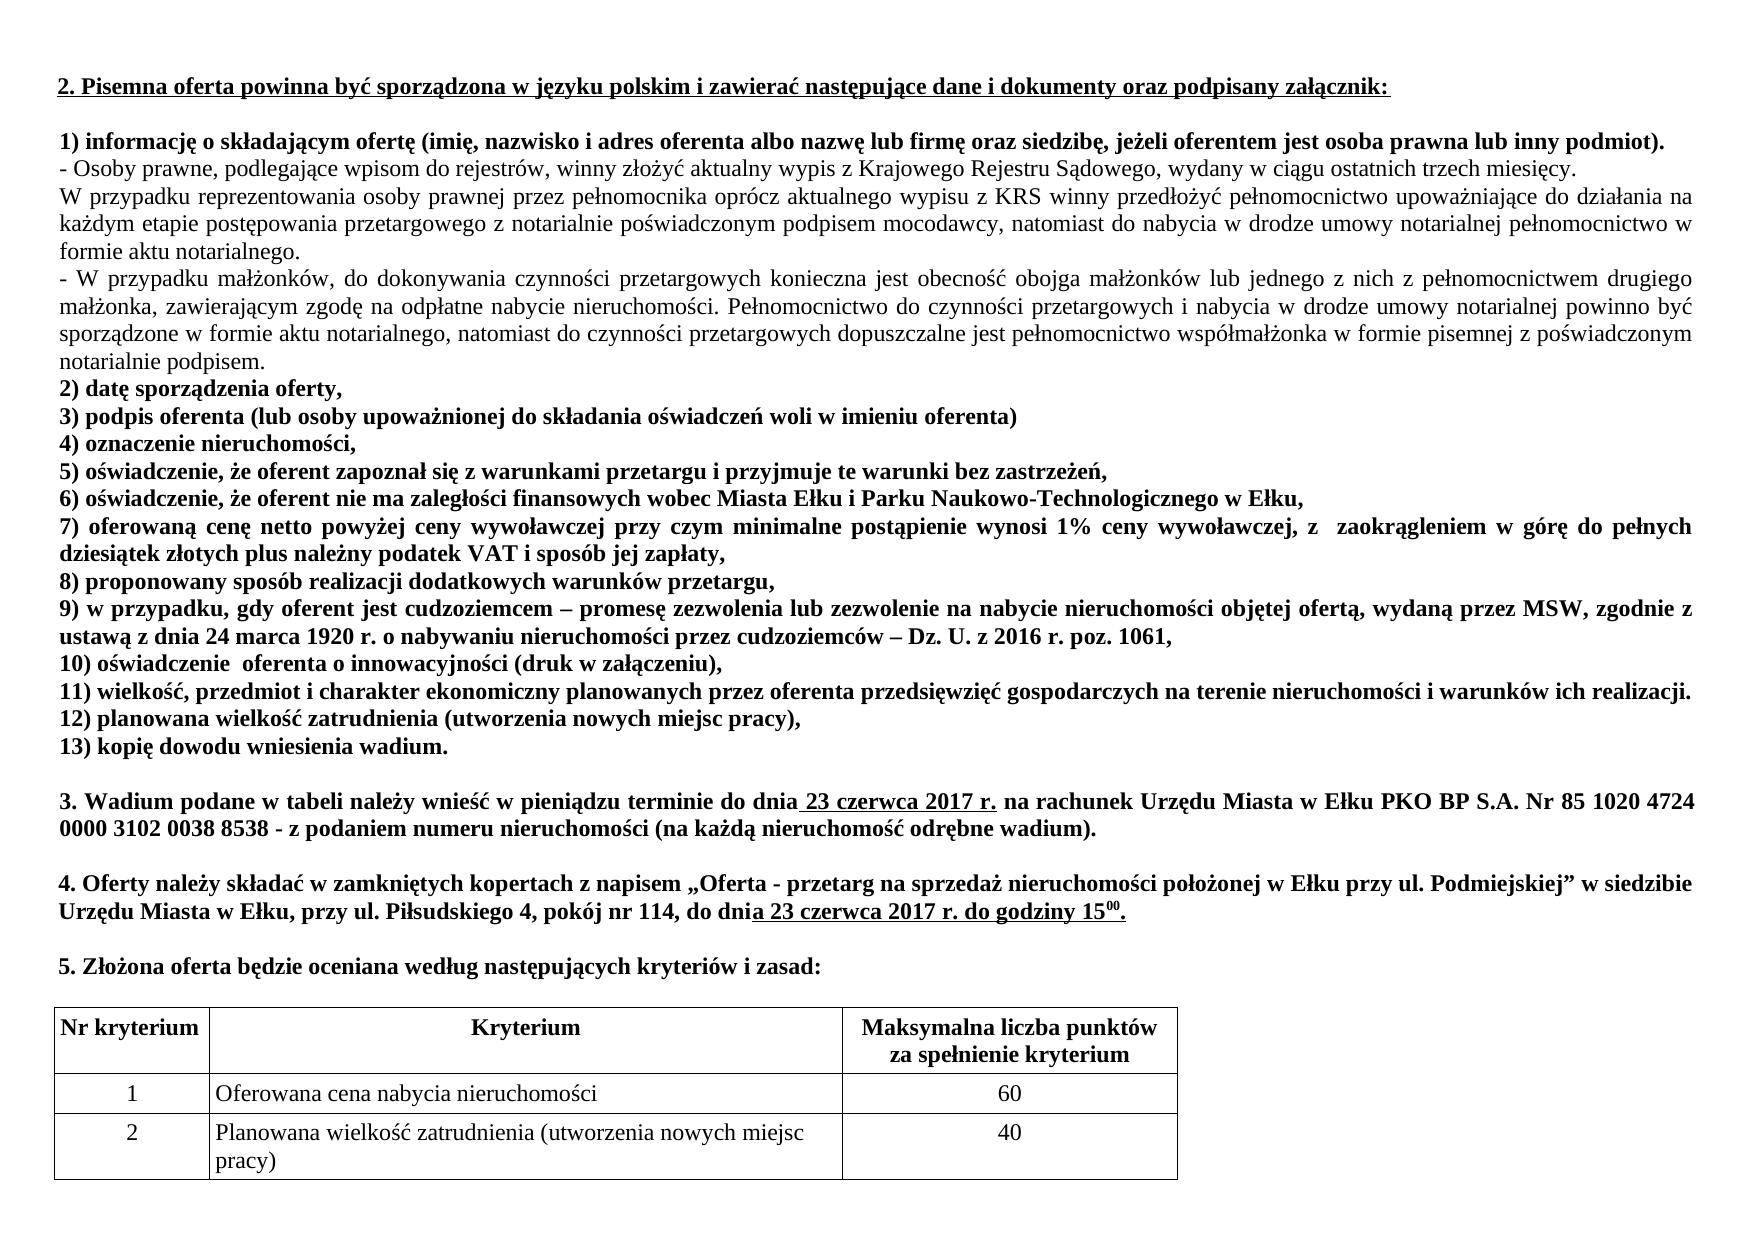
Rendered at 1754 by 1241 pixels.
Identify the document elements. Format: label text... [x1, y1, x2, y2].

table_header Maksymalna liczba punktów za spełnienie kryterium [843, 1008, 1177, 1073]
text 13) kopię dowodu wniesienia wadium. [59, 732, 1695, 759]
text 1) informację o składającym ofertę (imię, nazwisko i adres oferenta albo nazwę lub firmę oraz siedzibę, jeżeli oferentem jest osoba prawna lub inny podmiot). [59, 127, 1695, 154]
table_cell 60 [843, 1074, 1177, 1112]
text 2. Pisemna oferta powinna być sporządzona w języku polskim i zawierać następujące dane i dokumenty oraz podpisany załącznik: [57, 72, 1695, 99]
text - W przypadku małżonków, do dokonywania czynności przetargowych konieczna jest obecność obojga małżonków lub jednego z nich z pełnomocnictwem drugiego małżonka, zawierającym zgodę na odpłatne nabycie nieruchomości. Pełnomocnictwo do czynności przetargowych i nabycia w drodze umowy notarialnej powinno być sporządzone w formie aktu notarialnego, natomiast do czynności przetargowych dopuszczalne jest pełnomocnictwo współmałżonka w formie pisemnej z poświadczonym notarialnie podpisem. [59, 264, 1695, 374]
text 7) oferowaną cenę netto powyżej ceny wywoławczej przy czym minimalne postąpienie wynosi 1% ceny wywoławczej, z zaokrągleniem w górę do pełnych dziesiątek złotych plus należny podatek VAT i sposób jej zapłaty, [59, 512, 1695, 567]
text 12) planowana wielkość zatrudnienia (utworzenia nowych miejsc pracy), [59, 704, 1695, 732]
text W przypadku reprezentowania osoby prawnej przez pełnomocnika oprócz aktualnego wypisu z KRS winny przedłożyć pełnomocnictwo upoważniające do działania na każdym etapie postępowania przetargowego z notarialnie poświadczonym podpisem mocodawcy, natomiast do nabycia w drodze umowy notarialnej pełnomocnictwo w formie aktu notarialnego. [59, 182, 1695, 264]
table_cell 2 [55, 1114, 209, 1179]
table_cell Oferowana cena nabycia nieruchomości [210, 1074, 842, 1112]
table_cell 40 [843, 1114, 1177, 1179]
text 10) oświadczenie oferenta o innowacyjności (druk w załączeniu), [59, 649, 1695, 677]
text 4. Oferty należy składać w zamkniętych kopertach z napisem „Oferta - przetarg na sprzedaż nieruchomości położonej w Ełku przy ul. Podmiejskiej” w siedzibie Urzędu Miasta w Ełku, przy ul. Piłsudskiego 4, pokój nr 114, do dnia 23 czerwca 2017 r. do godziny 1500. [58, 869, 1695, 924]
text 5) oświadczenie, że oferent zapoznał się z warunkami przetargu i przyjmuje te warunki bez zastrzeżeń, [59, 457, 1695, 484]
text 11) wielkość, przedmiot i charakter ekonomiczny planowanych przez oferenta przedsięwzięć gospodarczych na terenie nieruchomości i warunków ich realizacji. [59, 677, 1695, 704]
text 9) w przypadku, gdy oferent jest cudzoziemcem – promesę zezwolenia lub zezwolenie na nabycie nieruchomości objętej ofertą, wydaną przez MSW, zgodnie z ustawą z dnia 24 marca 1920 r. o nabywaniu nieruchomości przez cudzoziemców – Dz. U. z 2016 r. poz. 1061, [59, 594, 1695, 649]
text - Osoby prawne, podlegające wpisom do rejestrów, winny złożyć aktualny wypis z Krajowego Rejestru Sądowego, wydany w ciągu ostatnich trzech miesięcy. [59, 154, 1695, 182]
text 6) oświadczenie, że oferent nie ma zaległości finansowych wobec Miasta Ełku i Parku Naukowo-Technologicznego w Ełku, [59, 484, 1695, 512]
table_header Nr kryterium [55, 1008, 209, 1073]
text 3. Wadium podane w tabeli należy wnieść w pieniądzu terminie do dnia 23 czerwca 2017 r. na rachunek Urzędu Miasta w Ełku PKO BP S.A. Nr 85 1020 4724 0000 3102 0038 8538 - z podaniem numeru nieruchomości (na każdą nieruchomość odrębne wadium). [59, 787, 1695, 842]
text 8) proponowany sposób realizacji dodatkowych warunków przetargu, [59, 567, 1695, 594]
table_cell Planowana wielkość zatrudnienia (utworzenia nowych miejsc pracy) [210, 1114, 842, 1179]
table_header Kryterium [210, 1008, 842, 1073]
text 4) oznaczenie nieruchomości, [59, 429, 1695, 457]
table_cell 1 [55, 1074, 209, 1112]
text 5. Złożona oferta będzie oceniana według następujących kryteriów i zasad: [58, 952, 1695, 979]
text 3) podpis oferenta (lub osoby upoważnionej do składania oświadczeń woli w imieniu oferenta) [59, 402, 1695, 429]
text 2) datę sporządzenia oferty, [59, 374, 1695, 402]
